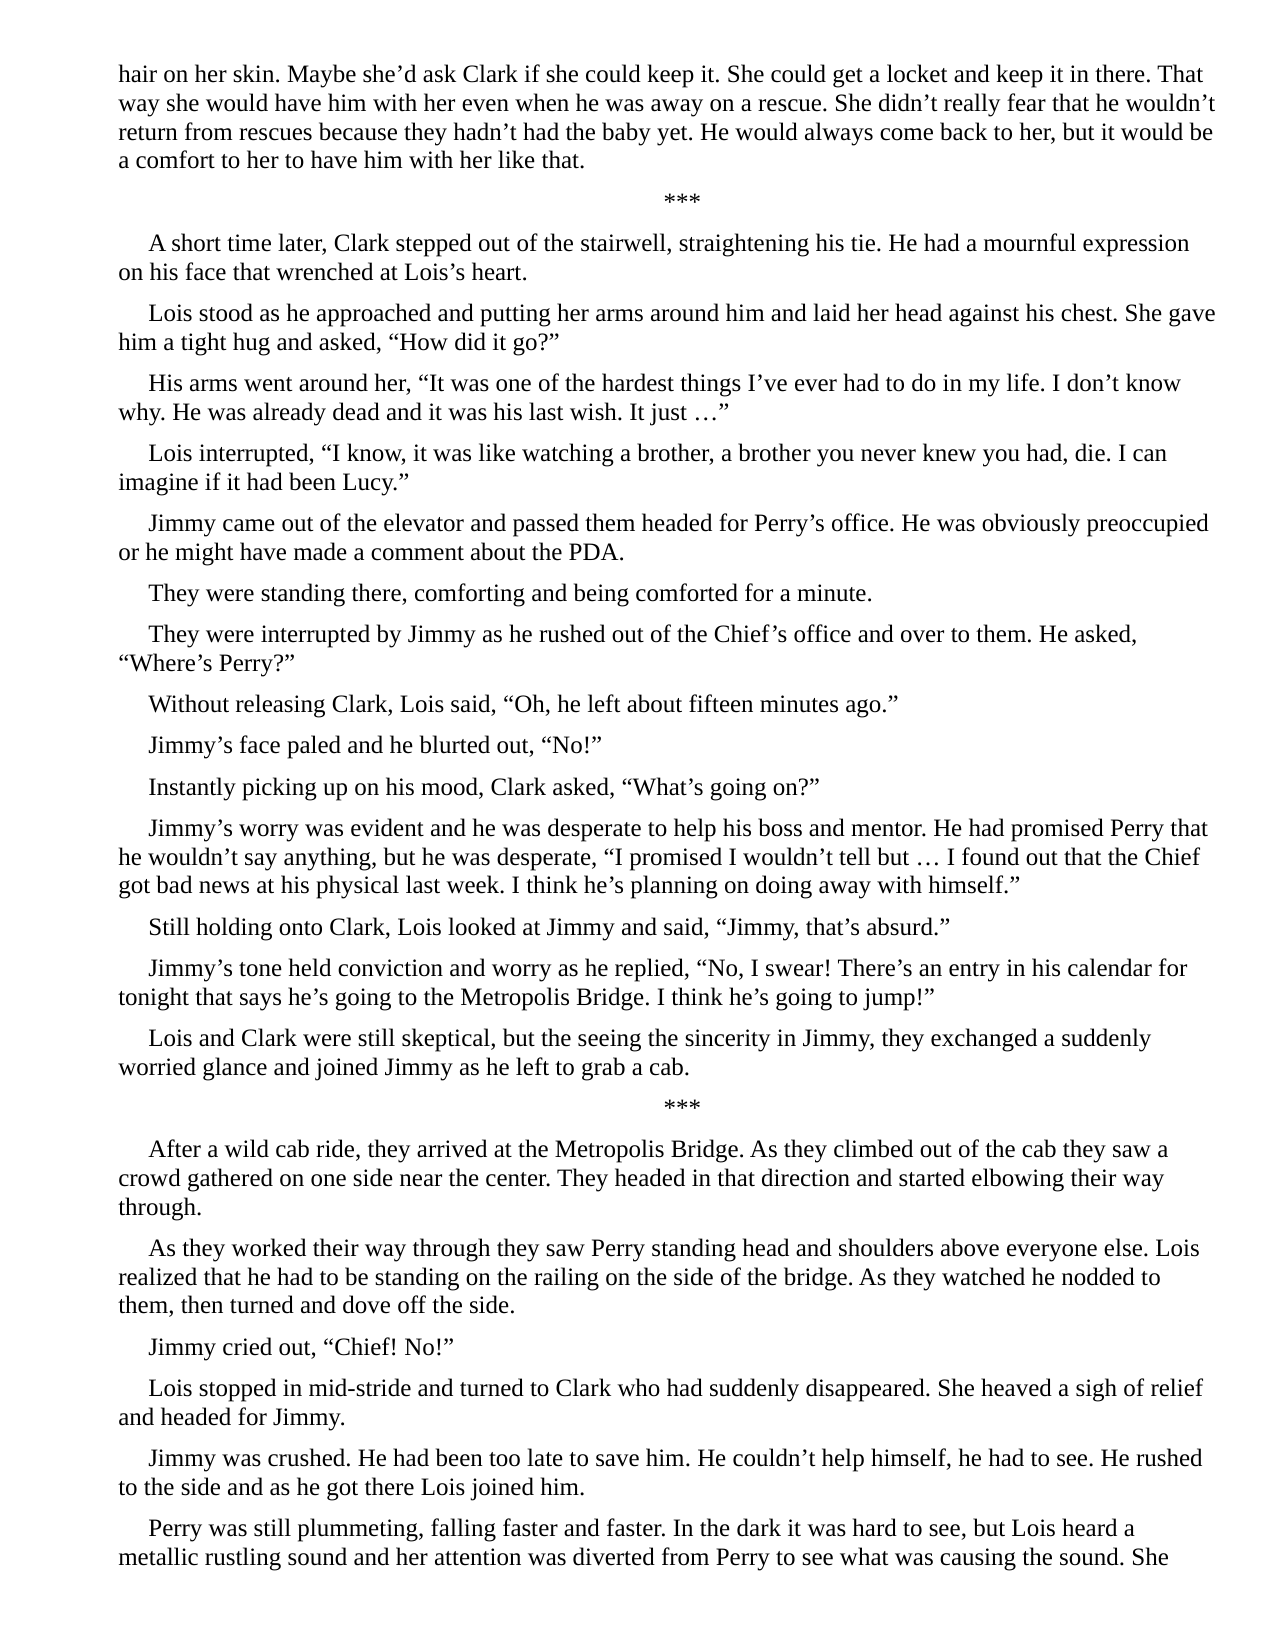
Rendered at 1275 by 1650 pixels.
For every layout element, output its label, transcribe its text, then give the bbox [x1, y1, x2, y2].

text Still holding onto Clark, Lois looked at Jimmy and said, “Jimmy, that’s absurd.” [118, 912, 1216, 940]
text Lois stood as he approached and putting her arms around him and laid her head against his chest. She gave him a tight hug and asked, “How did it go?” [118, 298, 1216, 355]
text His arms went around her, “It was one of the hardest things I’ve ever had to do in my life. I don’t know why. He was already dead and it was his last wish. It just …” [118, 368, 1216, 425]
text hair on her skin. Maybe she’d ask Clark if she could keep it. She could get a locket and keep it in there. That way she would have him with her even when he was away on a rescue. She didn’t really fear that he wouldn’t return from rescues because they hadn’t had the baby yet. He would always come back to her, but it would be a comfort to her to have him with her like that. [118, 59, 1216, 174]
text Perry was still plummeting, falling faster and faster. In the dark it was hard to see, but Lois heard a metallic rustling sound and her attention was diverted from Perry to see what was causing the sound. She [118, 1513, 1216, 1570]
text They were interrupted by Jimmy as he rushed out of the Chief’s office and over to them. He asked, “Where’s Perry?” [118, 619, 1216, 677]
text Lois interrupted, “I know, it was like watching a brother, a brother you never knew you had, die. I can imagine if it had been Lucy.” [118, 438, 1216, 495]
text Jimmy cried out, “Chief! No!” [118, 1332, 1216, 1360]
text *** [118, 187, 1216, 215]
text Jimmy’s tone held conviction and worry as he replied, “No, I swear! There’s an entry in his calendar for tonight that says he’s going to the Metropolis Bridge. I think he’s going to jump!” [118, 953, 1216, 1010]
text A short time later, Clark stepped out of the stairwell, straightening his tie. He had a mournful expression on his face that wrenched at Lois’s heart. [118, 228, 1216, 285]
text Jimmy’s face paled and he blurted out, “No!” [118, 730, 1216, 759]
text Jimmy’s worry was evident and he was desperate to help his boss and mentor. He had promised Perry that he wouldn’t say anything, but he was desperate, “I promised I wouldn’t tell but … I found out that the Chief got bad news at his physical last week. I think he’s planning on doing away with himself.” [118, 813, 1216, 899]
text Instantly picking up on his mood, Clark asked, “What’s going on?” [118, 772, 1216, 800]
text Lois stopped in mid-stride and turned to Clark who had suddenly disappeared. She heaved a sigh of relief and headed for Jimmy. [118, 1373, 1216, 1430]
text As they worked their way through they saw Perry standing head and shoulders above everyone else. Lois realized that he had to be standing on the railing on the side of the bridge. As they watched he nodded to them, then turned and dove off the side. [118, 1233, 1216, 1319]
text Lois and Clark were still skeptical, but the seeing the sincerity in Jimmy, they exchanged a suddenly worried glance and joined Jimmy as he left to grab a cab. [118, 1023, 1216, 1080]
text Jimmy came out of the elevator and passed them headed for Perry’s office. He was obviously preoccupied or he might have made a comment about the PDA. [118, 508, 1216, 565]
text *** [118, 1093, 1216, 1122]
text Without releasing Clark, Lois said, “Oh, he left about fifteen minutes ago.” [118, 689, 1216, 718]
text After a wild cab ride, they arrived at the Metropolis Bridge. As they climbed out of the cab they saw a crowd gathered on one side near the center. They headed in that direction and started elbowing their way through. [118, 1134, 1216, 1220]
text Jimmy was crushed. He had been too late to save him. He couldn’t help himself, he had to see. He rushed to the side and as he got there Lois joined him. [118, 1443, 1216, 1500]
text They were standing there, comforting and being comforted for a minute. [118, 578, 1216, 607]
